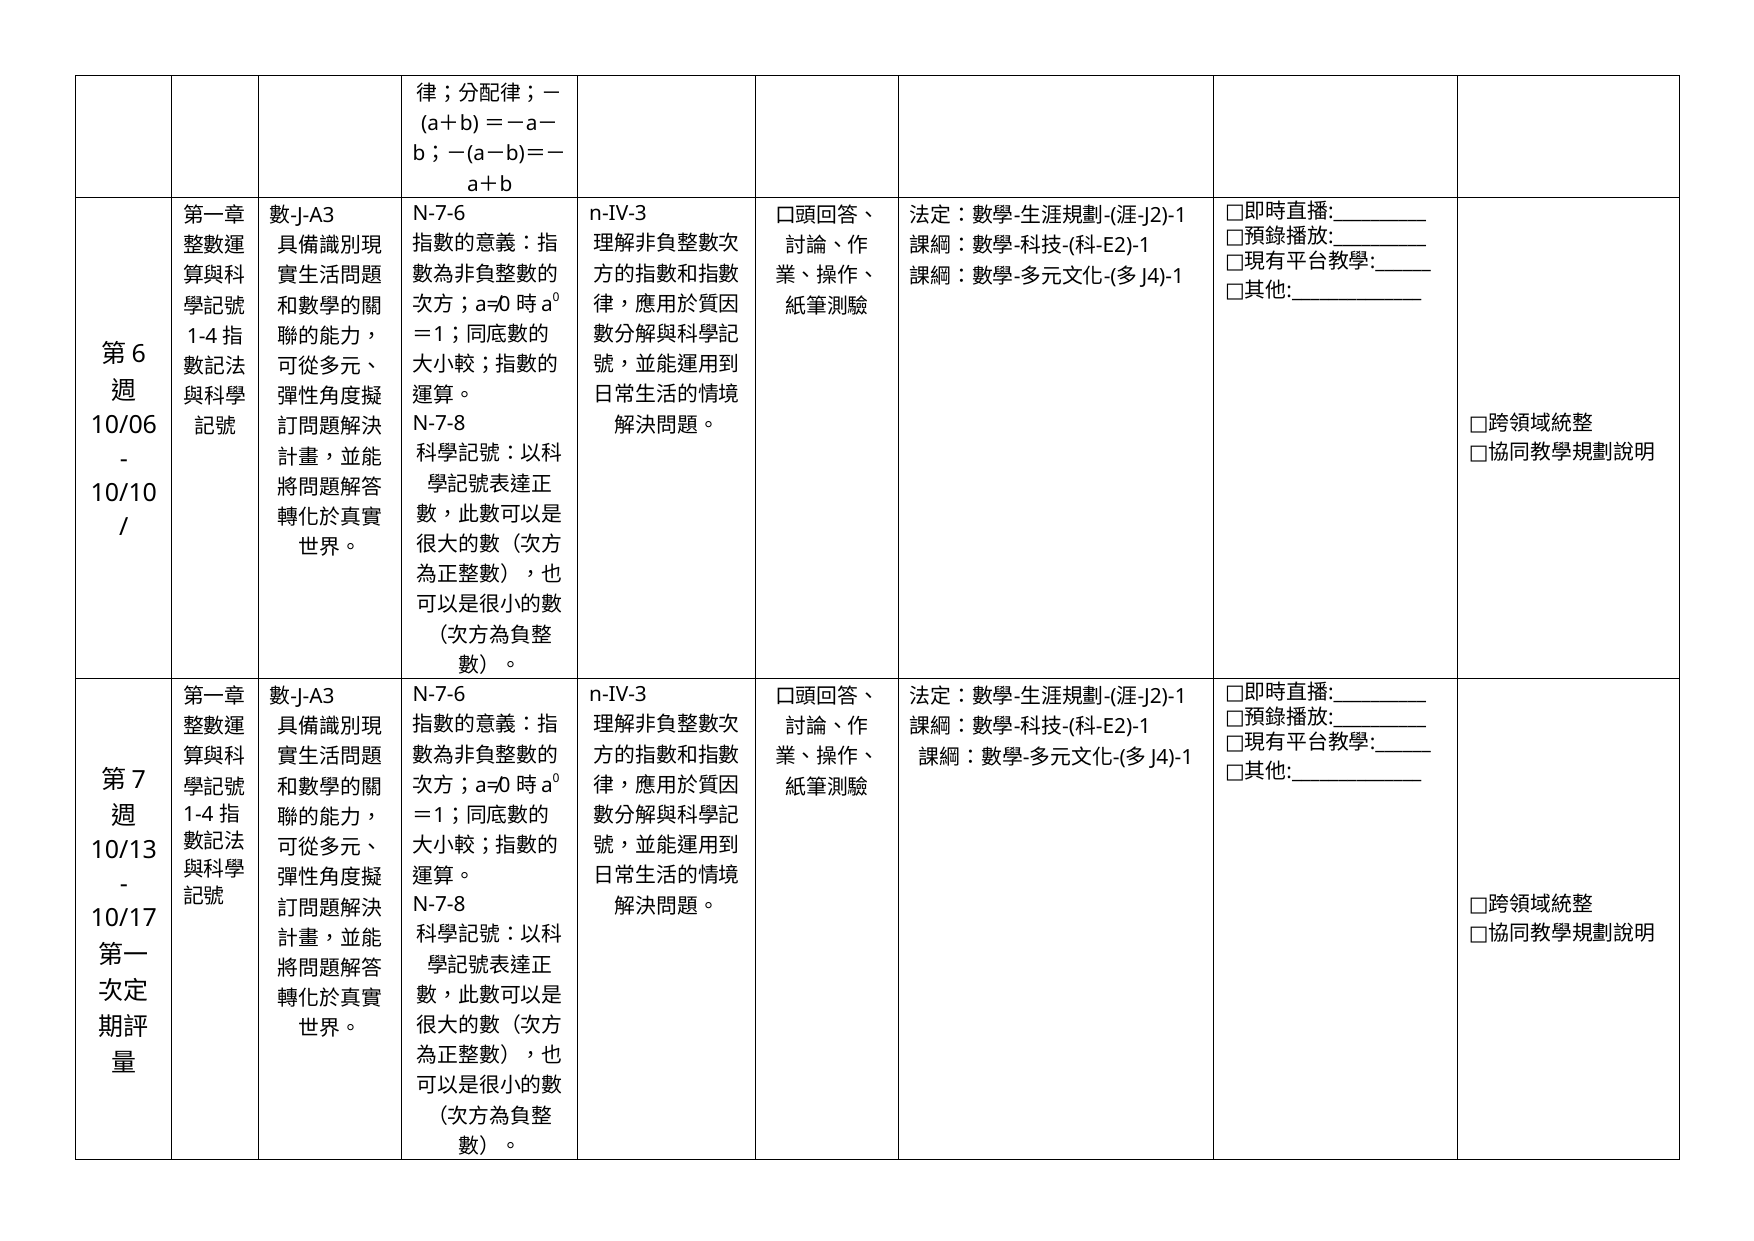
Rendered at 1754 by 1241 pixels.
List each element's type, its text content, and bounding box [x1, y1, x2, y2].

table_cell □跨領域統整 □協同教學規劃說明 [1458, 679, 1679, 1159]
table_cell □即時直播:__________ □預錄播放:__________ □現有平台教學:______ □其他:______________ [1214, 679, 1457, 1159]
table_cell [1458, 76, 1679, 197]
table_cell [756, 76, 898, 197]
table_cell 口頭回答、討論、作業、操作、紙筆測驗 [756, 679, 898, 1159]
table_cell [76, 76, 171, 197]
table_cell 第一章 整數運算與科學記號 1-4 指數記法與科學記號 [172, 679, 258, 1159]
table_cell 數-J-A3 具備識別現實生活問題和數學的關聯的能力，可從多元、彈性角度擬訂問題解決計畫，並能將問題解答轉化於真實世界。 [259, 679, 401, 1159]
table_cell 法定：數學-生涯規劃-(涯-J2)-1 課綱：數學-科技-(科-E2)-1 課綱：數學-多元文化-(多J4)-1 [899, 198, 1213, 678]
table_cell [259, 76, 401, 197]
table_cell [172, 76, 258, 197]
table_cell 口頭回答、討論、作業、操作、紙筆測驗 [756, 198, 898, 678]
table_cell n-IV-3 理解非負整數次方的指數和指數律，應用於質因數分解與科學記號，並能運用到日常生活的情境解決問題。 [578, 198, 755, 678]
table_cell 第7週 10/13-10/17 第一次定期評量 [76, 679, 171, 1159]
table_cell n-IV-3 理解非負整數次方的指數和指數律，應用於質因數分解與科學記號，並能運用到日常生活的情境解決問題。 [578, 679, 755, 1159]
table_cell N-7-6 指數的意義：指數為非負整數的次方；a≠0 時a0＝1；同底數的大小較；指數的運算。 N-7-8 科學記號：以科學記號表達正數，此數可以是很大的數（次方為正整數），也可以是很小的數（次方為負整數）。 [402, 679, 577, 1159]
table_cell N-7-6 指數的意義：指數為非負整數的次方；a≠0 時a0＝1；同底數的大小較；指數的運算。 N-7-8 科學記號：以科學記號表達正數，此數可以是很大的數（次方為正整數），也可以是很小的數（次方為負整數）。 [402, 198, 577, 678]
table_cell □即時直播:__________ □預錄播放:__________ □現有平台教學:______ □其他:______________ [1214, 198, 1457, 678]
table_cell [899, 76, 1213, 197]
table_cell 第6週 10/06-10/10/ [76, 198, 171, 678]
table_cell 律；分配律；－(a＋b) ＝－a－b；－(a－b)＝－a＋b [402, 76, 577, 197]
table_cell 第一章 整數運算與科學記號 1-4 指數記法與科學記號 [172, 198, 258, 678]
table_cell 法定：數學-生涯規劃-(涯-J2)-1 課綱：數學-科技-(科-E2)-1 課綱：數學-多元文化-(多J4)-1 [899, 679, 1213, 1159]
table_cell □跨領域統整 □協同教學規劃說明 [1458, 198, 1679, 678]
table_cell [1214, 76, 1457, 197]
table_cell [578, 76, 755, 197]
table_cell 數-J-A3 具備識別現實生活問題和數學的關聯的能力，可從多元、彈性角度擬訂問題解決計畫，並能將問題解答轉化於真實世界。 [259, 198, 401, 678]
